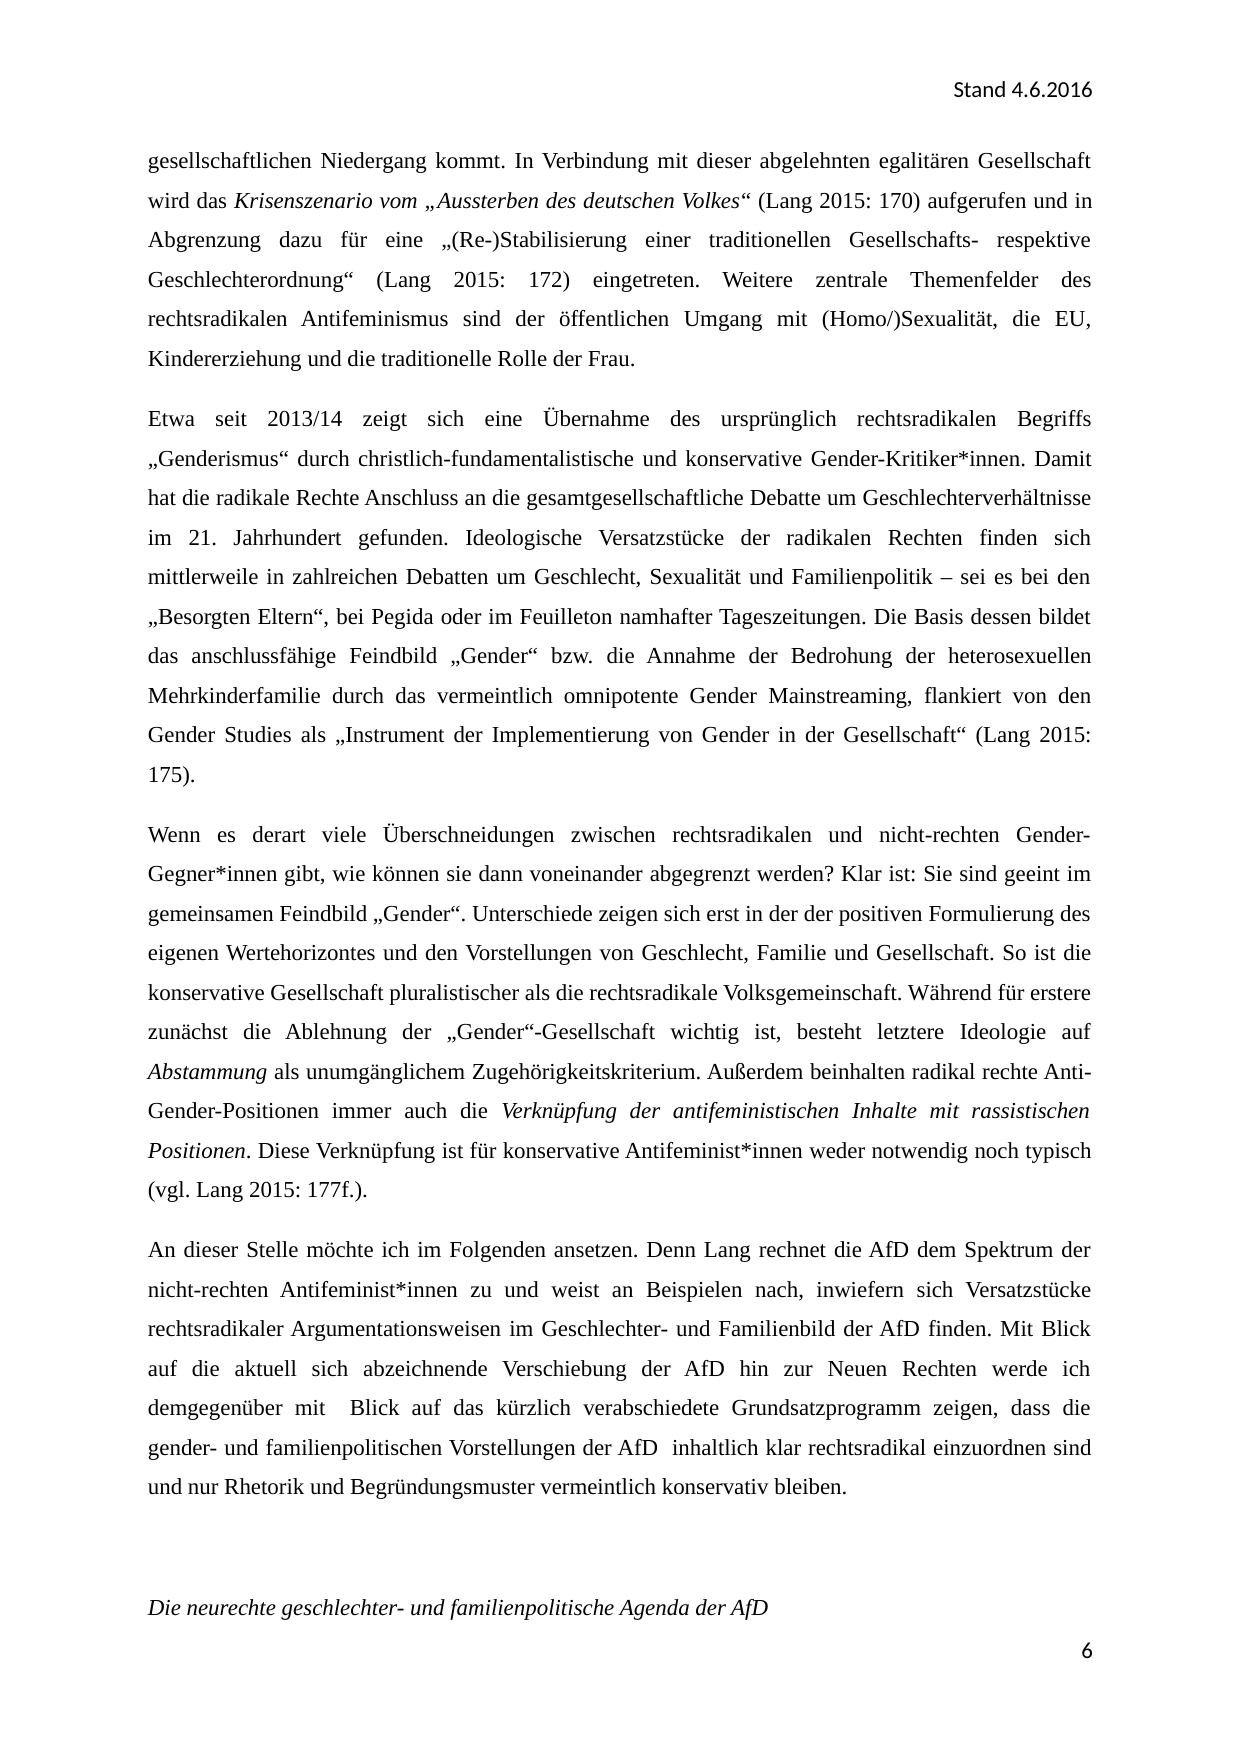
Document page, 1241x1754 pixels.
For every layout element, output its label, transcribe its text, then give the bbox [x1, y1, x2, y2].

text gesellschaftlichen Niedergang kommt. In Verbindung mit dieser abgelehnten egalitären Gesellschaft wird das Krisenszenario vom „Aussterben des deutschen Volkes“ (Lang 2015: 170) aufgerufen und in Abgrenzung dazu für eine „(Re-)Stabilisierung einer traditionellen Gesellschafts- respektive Geschlechterordnung“ (Lang 2015: 172) eingetreten. Weitere zentrale Themenfelder des rechtsradikalen Antifeminismus sind der öffentlichen Umgang mit (Homo/)Sexualität, die EU, Kindererziehung und die traditionelle Rolle der Frau. [148, 148, 1093, 371]
text Die neurechte geschlechter- und familienpolitische Agenda der AfD [148, 1594, 1093, 1620]
text An dieser Stelle möchte ich im Folgenden ansetzen. Denn Lang rechnet die AfD dem Spektrum der nicht-rechten Antifeminist*innen zu und weist an Beispielen nach, inwiefern sich Versatzstücke rechtsradikaler Argumentationsweisen im Geschlechter- und Familienbild der AfD finden. Mit Blick auf die aktuell sich abzeichnende Verschiebung der AfD hin zur Neuen Rechten werde ich demgegenüber mit Blick auf das kürzlich verabschiedete Grundsatzprogramm zeigen, dass die gender- und familienpolitischen Vorstellungen der AfD inhaltlich klar rechtsradikal einzuordnen sind und nur Rhetorik und Begründungsmuster vermeintlich konservativ bleiben. [148, 1237, 1093, 1500]
text Wenn es derart viele Überschneidungen zwischen rechtsradikalen und nicht-rechten Gender-Gegner*innen gibt, wie können sie dann voneinander abgegrenzt werden? Klar ist: Sie sind geeint im gemeinsamen Feindbild „Gender“. Unterschiede zeigen sich erst in der der positiven Formulierung des eigenen Wertehorizontes und den Vorstellungen von Geschlecht, Familie und Gesellschaft. So ist die konservative Gesellschaft pluralistischer als die rechtsradikale Volksgemeinschaft. Während für erstere zunächst die Ablehnung der „Gender“-Gesellschaft wichtig ist, besteht letztere Ideologie auf Abstammung als unumgänglichem Zugehörigkeitskriterium. Außerdem beinhalten radikal rechte Anti-Gender-Positionen immer auch die Verknüpfung der antifeministischen Inhalte mit rassistischen Positionen. Diese Verknüpfung ist für konservative Antifeminist*innen weder notwendig noch typisch (vgl. Lang 2015: 177f.). [148, 821, 1093, 1203]
text Etwa seit 2013/14 zeigt sich eine Übernahme des ursprünglich rechtsradikalen Begriffs „Genderismus“ durch christlich-fundamentalistische und konservative Gender-Kritiker*innen. Damit hat die radikale Rechte Anschluss an die gesamtgesellschaftliche Debatte um Geschlechterverhältnisse im 21. Jahrhundert gefunden. Ideologische Versatzstücke der radikalen Rechten finden sich mittlerweile in zahlreichen Debatten um Geschlecht, Sexualität und Familienpolitik – sei es bei den „Besorgten Eltern“, bei Pegida oder im Feuilleton namhafter Tageszeitungen. Die Basis dessen bildet das anschlussfähige Feindbild „Gender“ bzw. die Annahme der Bedrohung der heterosexuellen Mehrkinderfamilie durch das vermeintlich omnipotente Gender Mainstreaming, flankiert von den Gender Studies als „Instrument der Implementierung von Gender in der Gesellschaft“ (Lang 2015: 175). [148, 405, 1093, 787]
